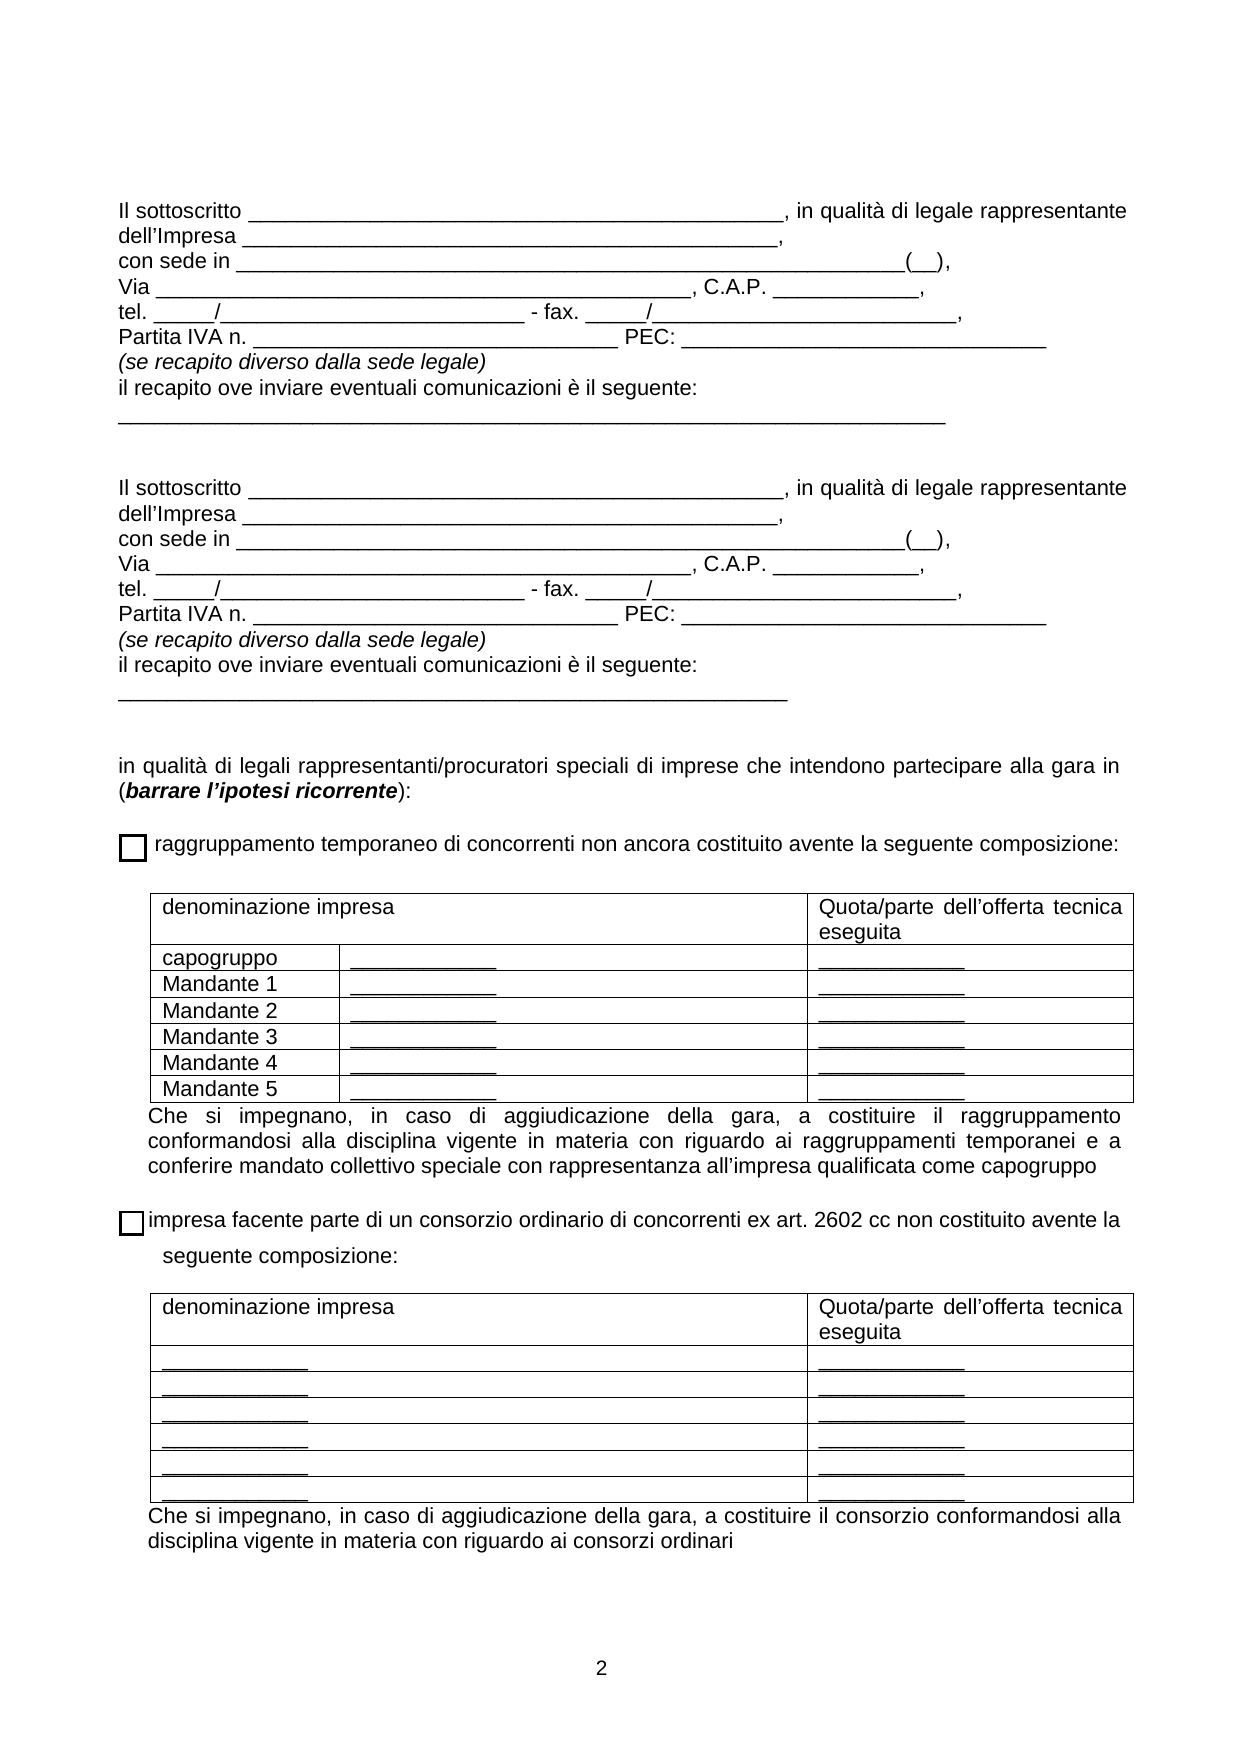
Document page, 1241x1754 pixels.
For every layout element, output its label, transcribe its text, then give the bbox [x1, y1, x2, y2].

table_cell ____________ [340, 1050, 807, 1075]
text Partita IVA n. ______________________________ PEC: ______________________________ [118, 601, 1128, 627]
table_cell ____________ [808, 1398, 1133, 1423]
table_header Quota/parte dell’offerta tecnica eseguita [808, 1294, 1133, 1344]
table_cell Mandante 3 [151, 1024, 339, 1049]
text Il sottoscritto ____________________________________________, in qualità di legale rappresentante dell’Impresa ____________________________________________, [118, 475, 1128, 526]
table_cell ____________ [808, 998, 1133, 1023]
text il recapito ove inviare eventuali comunicazioni è il seguente: [118, 374, 1122, 400]
text impresa facente parte di un consorzio ordinario di concorrenti ex art. 2602 cc non costituito avente la seguente composizione: [118, 1203, 1122, 1268]
table_cell ____________ [151, 1372, 807, 1397]
table_cell ____________ [151, 1346, 807, 1371]
text raggruppamento temporaneo di concorrenti non ancora costituito avente la seguente composizione: [148, 828, 1122, 867]
table_header denominazione impresa [151, 894, 807, 944]
table_cell capogruppo [151, 945, 339, 970]
text Che si impegnano, in caso di aggiudicazione della gara, a costituire il raggruppamento conformandosi alla disciplina vigente in materia con riguardo ai raggruppamenti temporanei e a conferire mandato collettivo speciale con rappresentanza all’impresa qualificata come capogruppo [148, 1103, 1122, 1178]
text tel. _____/_________________________ - fax. _____/_________________________, [118, 299, 1128, 324]
text _______________________________________________________ [118, 677, 1122, 702]
table_cell ____________ [808, 1346, 1133, 1371]
table_header denominazione impresa [151, 1294, 807, 1344]
table_header Quota/parte dell’offerta tecnica eseguita [808, 894, 1133, 944]
text ____________________________________________________________________ [118, 400, 1122, 425]
table_cell ____________ [340, 945, 807, 970]
text Che si impegnano, in caso di aggiudicazione della gara, a costituire il consorzio conformandosi alla disciplina vigente in materia con riguardo ai consorzi ordinari [148, 1503, 1122, 1553]
table_cell ____________ [808, 1477, 1133, 1502]
table_cell ____________ [340, 1024, 807, 1049]
table_cell ____________ [340, 971, 807, 997]
text il recapito ove inviare eventuali comunicazioni è il seguente: [118, 652, 1122, 677]
text Via ____________________________________________, C.A.P. ____________, [118, 551, 1128, 576]
table_cell ____________ [808, 1050, 1133, 1075]
text (se recapito diverso dalla sede legale) [118, 349, 1122, 374]
text (se recapito diverso dalla sede legale) [118, 627, 1122, 652]
table_cell ____________ [808, 1372, 1133, 1397]
table_cell Mandante 2 [151, 998, 339, 1023]
text Via ____________________________________________, C.A.P. ____________, [118, 274, 1128, 299]
text con sede in _______________________________________________________(__), [118, 248, 1128, 274]
table_cell ____________ [340, 1076, 807, 1102]
text Partita IVA n. ______________________________ PEC: ______________________________ [118, 324, 1128, 349]
table_cell Mandante 4 [151, 1050, 339, 1075]
table_cell ____________ [808, 1024, 1133, 1049]
table_cell ____________ [340, 998, 807, 1023]
table_cell ____________ [808, 945, 1133, 970]
text Il sottoscritto ____________________________________________, in qualità di legale rappresentante dell’Impresa ____________________________________________, [118, 198, 1128, 248]
table_cell ____________ [151, 1451, 807, 1476]
table_cell ____________ [151, 1477, 807, 1502]
text tel. _____/_________________________ - fax. _____/_________________________, [118, 576, 1128, 601]
table_cell ____________ [151, 1398, 807, 1423]
table_cell ____________ [808, 1424, 1133, 1449]
table_cell Mandante 5 [151, 1076, 339, 1102]
table_cell ____________ [808, 1451, 1133, 1476]
table_cell ____________ [151, 1424, 807, 1449]
text con sede in _______________________________________________________(__), [118, 526, 1128, 551]
table_cell Mandante 1 [151, 971, 339, 997]
table_cell ____________ [808, 971, 1133, 997]
text in qualità di legali rappresentanti/procuratori speciali di imprese che intendono partecipare alla gara in (barrare l’ipotesi ricorrente): [118, 753, 1122, 803]
table_cell ____________ [808, 1076, 1133, 1102]
